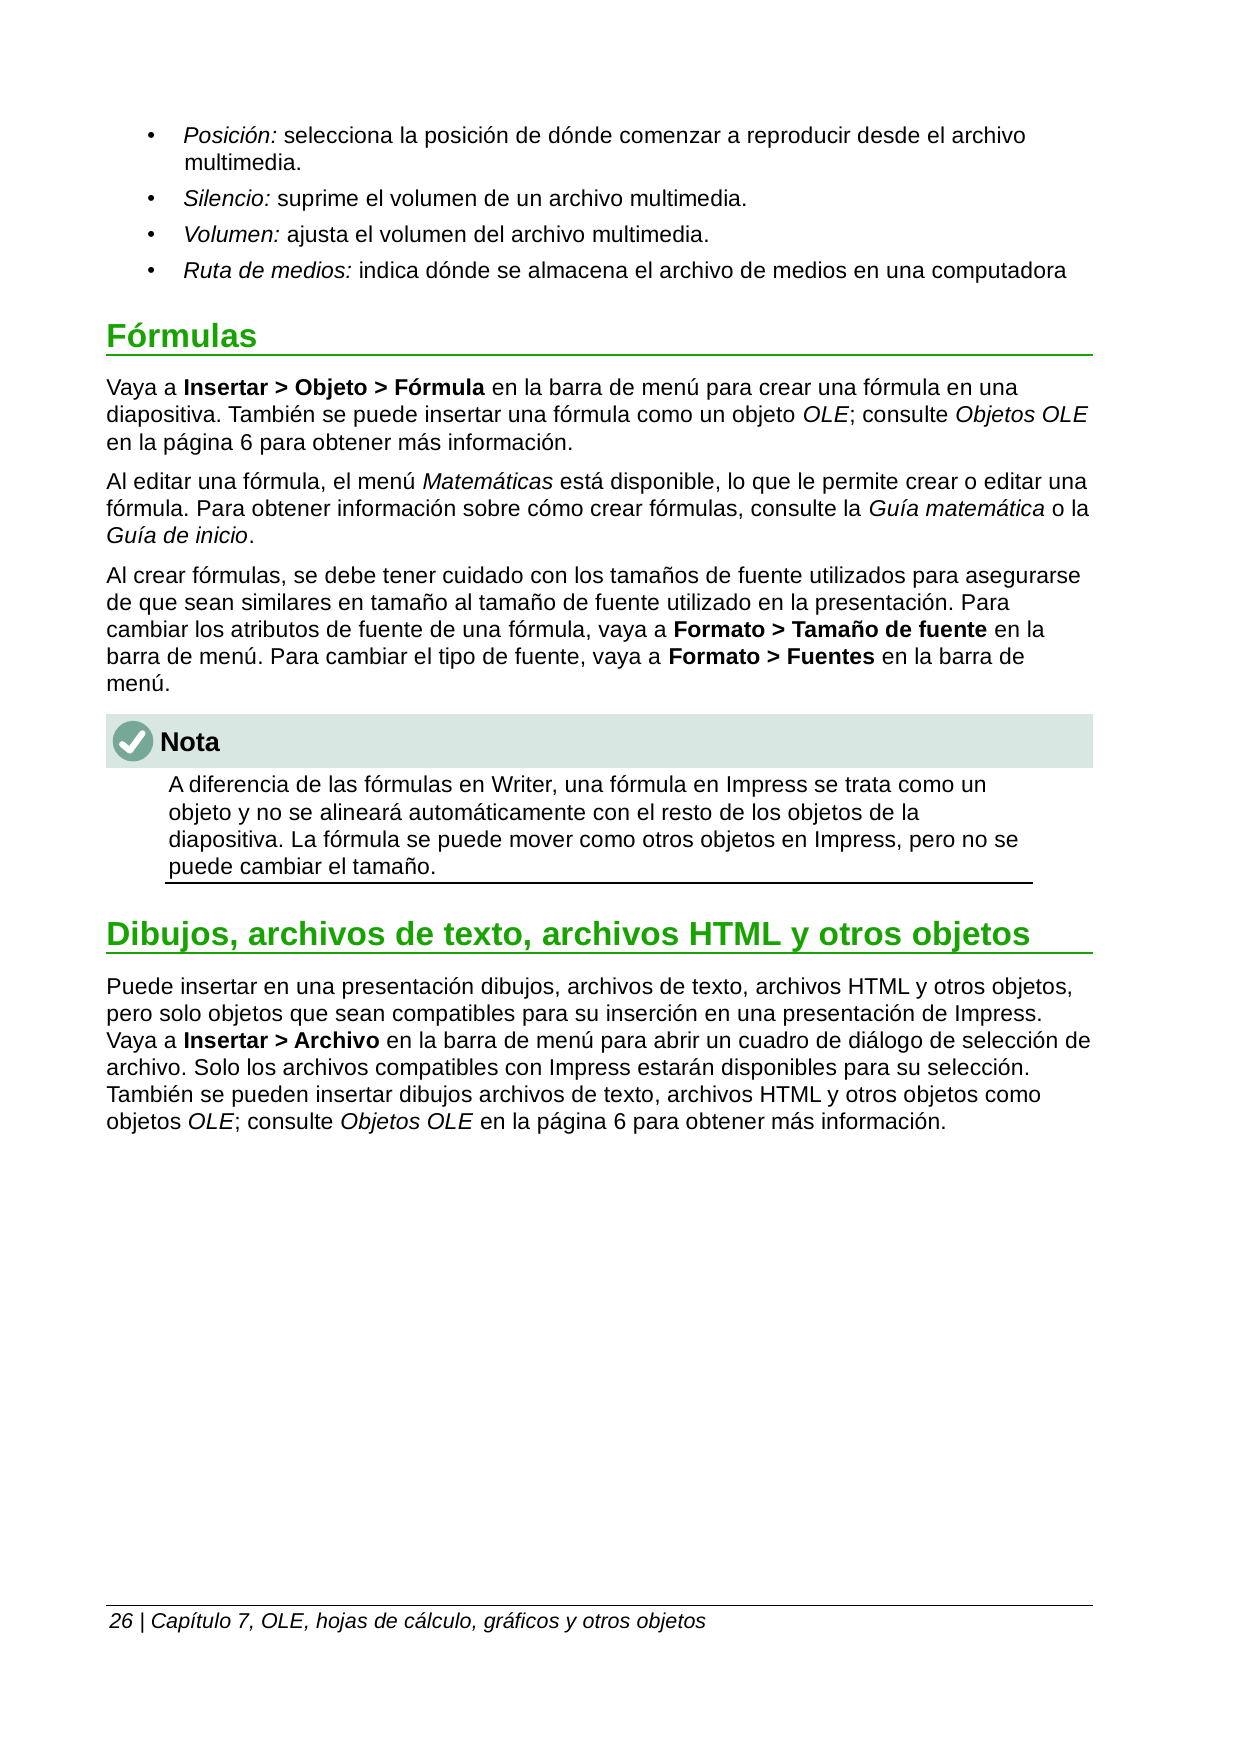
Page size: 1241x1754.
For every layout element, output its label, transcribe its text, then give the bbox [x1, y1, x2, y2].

list Volumen: ajusta el volumen del archivo multimedia. [144, 217, 1093, 247]
text Al crear fórmulas, se debe tener cuidado con los tamaños de fuente utilizados para asegurarse de que sean similares en tamaño al tamaño de fuente utilizado en la presentación. Para cambiar los atributos de fuente de una fórmula, vaya a Formato > Tamaño de fuente en la barra de menú. Para cambiar el tipo de fuente, vaya a Formato > Fuentes en la barra de menú. [106, 561, 1093, 697]
subtitle Dibujos, archivos de texto, archivos HTML y otros objetos [106, 914, 1093, 952]
text A diferencia de las fórmulas en Writer, una fórmula en Impress se trata como un objeto y no se alineará automáticamente con el resto de los objetos de la diapositiva. La fórmula se puede mover como otros objetos en Impress, pero no se puede cambiar el tamaño. [165, 768, 1033, 882]
list Posición: selecciona la posición de dónde comenzar a reproducir desde el archivo multimedia. [144, 118, 1093, 175]
list Ruta de medios: indica dónde se almacena el archivo de medios en una computadora [144, 253, 1093, 286]
list Silencio: suprime el volumen de un archivo multimedia. [144, 181, 1093, 211]
text Al editar una fórmula, el menú Matemáticas está disponible, lo que le permite crear o editar una fórmula. Para obtener información sobre cómo crear fórmulas, consulte la Guía matemática o la Guía de inicio. [106, 467, 1093, 549]
text Puede insertar en una presentación dibujos, archivos de texto, archivos HTML y otros objetos, pero solo objetos que sean compatibles para su inserción en una presentación de Impress. Vaya a Insertar > Archivo en la barra de menú para abrir un cuadro de diálogo de selección de archivo. Solo los archivos compatibles con Impress estarán disponibles para su selección. También se pueden insertar dibujos archivos de texto, archivos HTML y otros objetos como objetos OLE; consulte Objetos OLE en la página 6 para obtener más información. [106, 972, 1093, 1134]
subtitle Nota [106, 714, 1093, 768]
subtitle Fórmulas [106, 315, 1093, 354]
text Vaya a Insertar > Objeto > Fórmula en la barra de menú para crear una fórmula en una diapositiva. También se puede insertar una fórmula como un objeto OLE; consulte Objetos OLE en la página 6 para obtener más información. [106, 374, 1093, 455]
